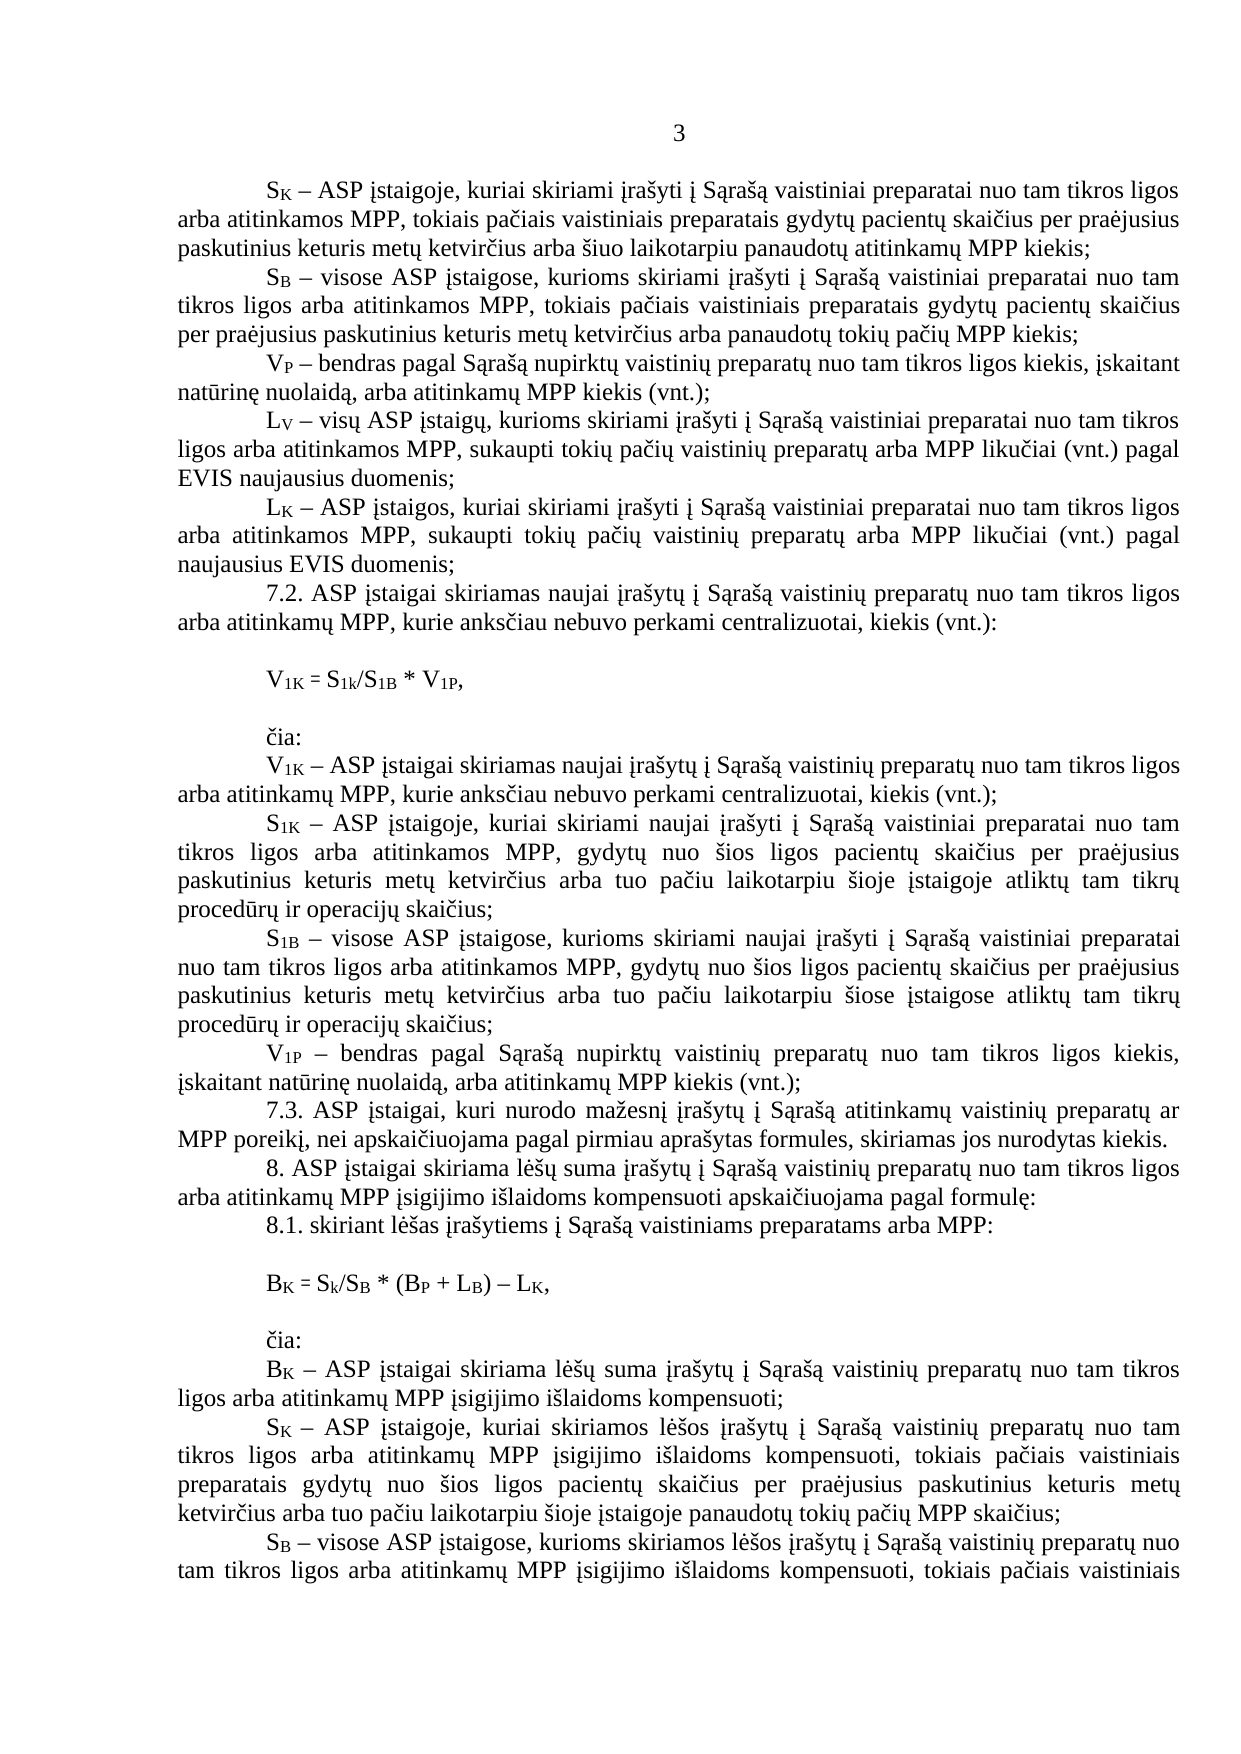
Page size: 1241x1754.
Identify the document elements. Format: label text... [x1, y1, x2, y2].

text V1K – ASP įstaigai skiriamas naujai įrašytų į Sąrašą vaistinių preparatų nuo tam tikros ligos arba atitinkamų MPP, kurie anksčiau nebuvo perkami centralizuotai, kiekis (vnt.); [177, 751, 1181, 808]
text LV – visų ASP įstaigų, kurioms skiriami įrašyti į Sąrašą vaistiniai preparatai nuo tam tikros ligos arba atitinkamos MPP, sukaupti tokių pačių vaistinių preparatų arba MPP likučiai (vnt.) pagal EVIS naujausius duomenis; [177, 406, 1181, 492]
text 8. ASP įstaigai skiriama lėšų suma įrašytų į Sąrašą vaistinių preparatų nuo tam tikros ligos arba atitinkamų MPP įsigijimo išlaidoms kompensuoti apskaičiuojama pagal formulę: [177, 1153, 1181, 1211]
text čia: [177, 722, 1181, 751]
text S1K – ASP įstaigoje, kuriai skiriami naujai įrašyti į Sąrašą vaistiniai preparatai nuo tam tikros ligos arba atitinkamos MPP, gydytų nuo šios ligos pacientų skaičius per praėjusius paskutinius keturis metų ketvirčius arba tuo pačiu laikotarpiu šioje įstaigoje atliktų tam tikrų procedūrų ir operacijų skaičius; [177, 808, 1181, 923]
text SK – ASP įstaigoje, kuriai skiriami įrašyti į Sąrašą vaistiniai preparatai nuo tam tikros ligos arba atitinkamos MPP, tokiais pačiais vaistiniais preparatais gydytų pacientų skaičius per praėjusius paskutinius keturis metų ketvirčius arba šiuo laikotarpiu panaudotų atitinkamų MPP kiekis; [177, 176, 1181, 262]
text VP – bendras pagal Sąrašą nupirktų vaistinių preparatų nuo tam tikros ligos kiekis, įskaitant natūrinę nuolaidą, arba atitinkamų MPP kiekis (vnt.); [177, 348, 1181, 406]
text SK – ASP įstaigoje, kuriai skiriamos lėšos įrašytų į Sąrašą vaistinių preparatų nuo tam tikros ligos arba atitinkamų MPP įsigijimo išlaidoms kompensuoti, tokiais pačiais vaistiniais preparatais gydytų nuo šios ligos pacientų skaičius per praėjusius paskutinius keturis metų ketvirčius arba tuo pačiu laikotarpiu šioje įstaigoje panaudotų tokių pačių MPP skaičius; [177, 1412, 1181, 1527]
text BK – ASP įstaigai skiriama lėšų suma įrašytų į Sąrašą vaistinių preparatų nuo tam tikros ligos arba atitinkamų MPP įsigijimo išlaidoms kompensuoti; [177, 1354, 1181, 1412]
text 8.1. skiriant lėšas įrašytiems į Sąrašą vaistiniams preparatams arba MPP: [177, 1211, 1181, 1239]
text LK – ASP įstaigos, kuriai skiriami įrašyti į Sąrašą vaistiniai preparatai nuo tam tikros ligos arba atitinkamos MPP, sukaupti tokių pačių vaistinių preparatų arba MPP likučiai (vnt.) pagal naujausius EVIS duomenis; [177, 492, 1181, 578]
text 7.3. ASP įstaigai, kuri nurodo mažesnį įrašytų į Sąrašą atitinkamų vaistinių preparatų ar MPP poreikį, nei apskaičiuojama pagal pirmiau aprašytas formules, skiriamas jos nurodytas kiekis. [177, 1096, 1181, 1153]
text 7.2. ASP įstaigai skiriamas naujai įrašytų į Sąrašą vaistinių preparatų nuo tam tikros ligos arba atitinkamų MPP, kurie anksčiau nebuvo perkami centralizuotai, kiekis (vnt.): [177, 578, 1181, 636]
text S1B – visose ASP įstaigose, kurioms skiriami naujai įrašyti į Sąrašą vaistiniai preparatai nuo tam tikros ligos arba atitinkamos MPP, gydytų nuo šios ligos pacientų skaičius per praėjusius paskutinius keturis metų ketvirčius arba tuo pačiu laikotarpiu šiose įstaigose atliktų tam tikrų procedūrų ir operacijų skaičius; [177, 923, 1181, 1038]
text BK ꞊ Sk/SB * (BP + LB) – LK, [177, 1268, 1181, 1297]
text čia: [177, 1326, 1181, 1354]
text SB – visose ASP įstaigose, kurioms skiriamos lėšos įrašytų į Sąrašą vaistinių preparatų nuo tam tikros ligos arba atitinkamų MPP įsigijimo išlaidoms kompensuoti, tokiais pačiais vaistiniais [177, 1527, 1181, 1584]
text V1P – bendras pagal Sąrašą nupirktų vaistinių preparatų nuo tam tikros ligos kiekis, įskaitant natūrinę nuolaidą, arba atitinkamų MPP kiekis (vnt.); [177, 1038, 1181, 1096]
text SB – visose ASP įstaigose, kurioms skiriami įrašyti į Sąrašą vaistiniai preparatai nuo tam tikros ligos arba atitinkamos MPP, tokiais pačiais vaistiniais preparatais gydytų pacientų skaičius per praėjusius paskutinius keturis metų ketvirčius arba panaudotų tokių pačių MPP kiekis; [177, 262, 1181, 348]
text V1K ꞊ S1k/S1B * V1P, [177, 664, 1181, 693]
